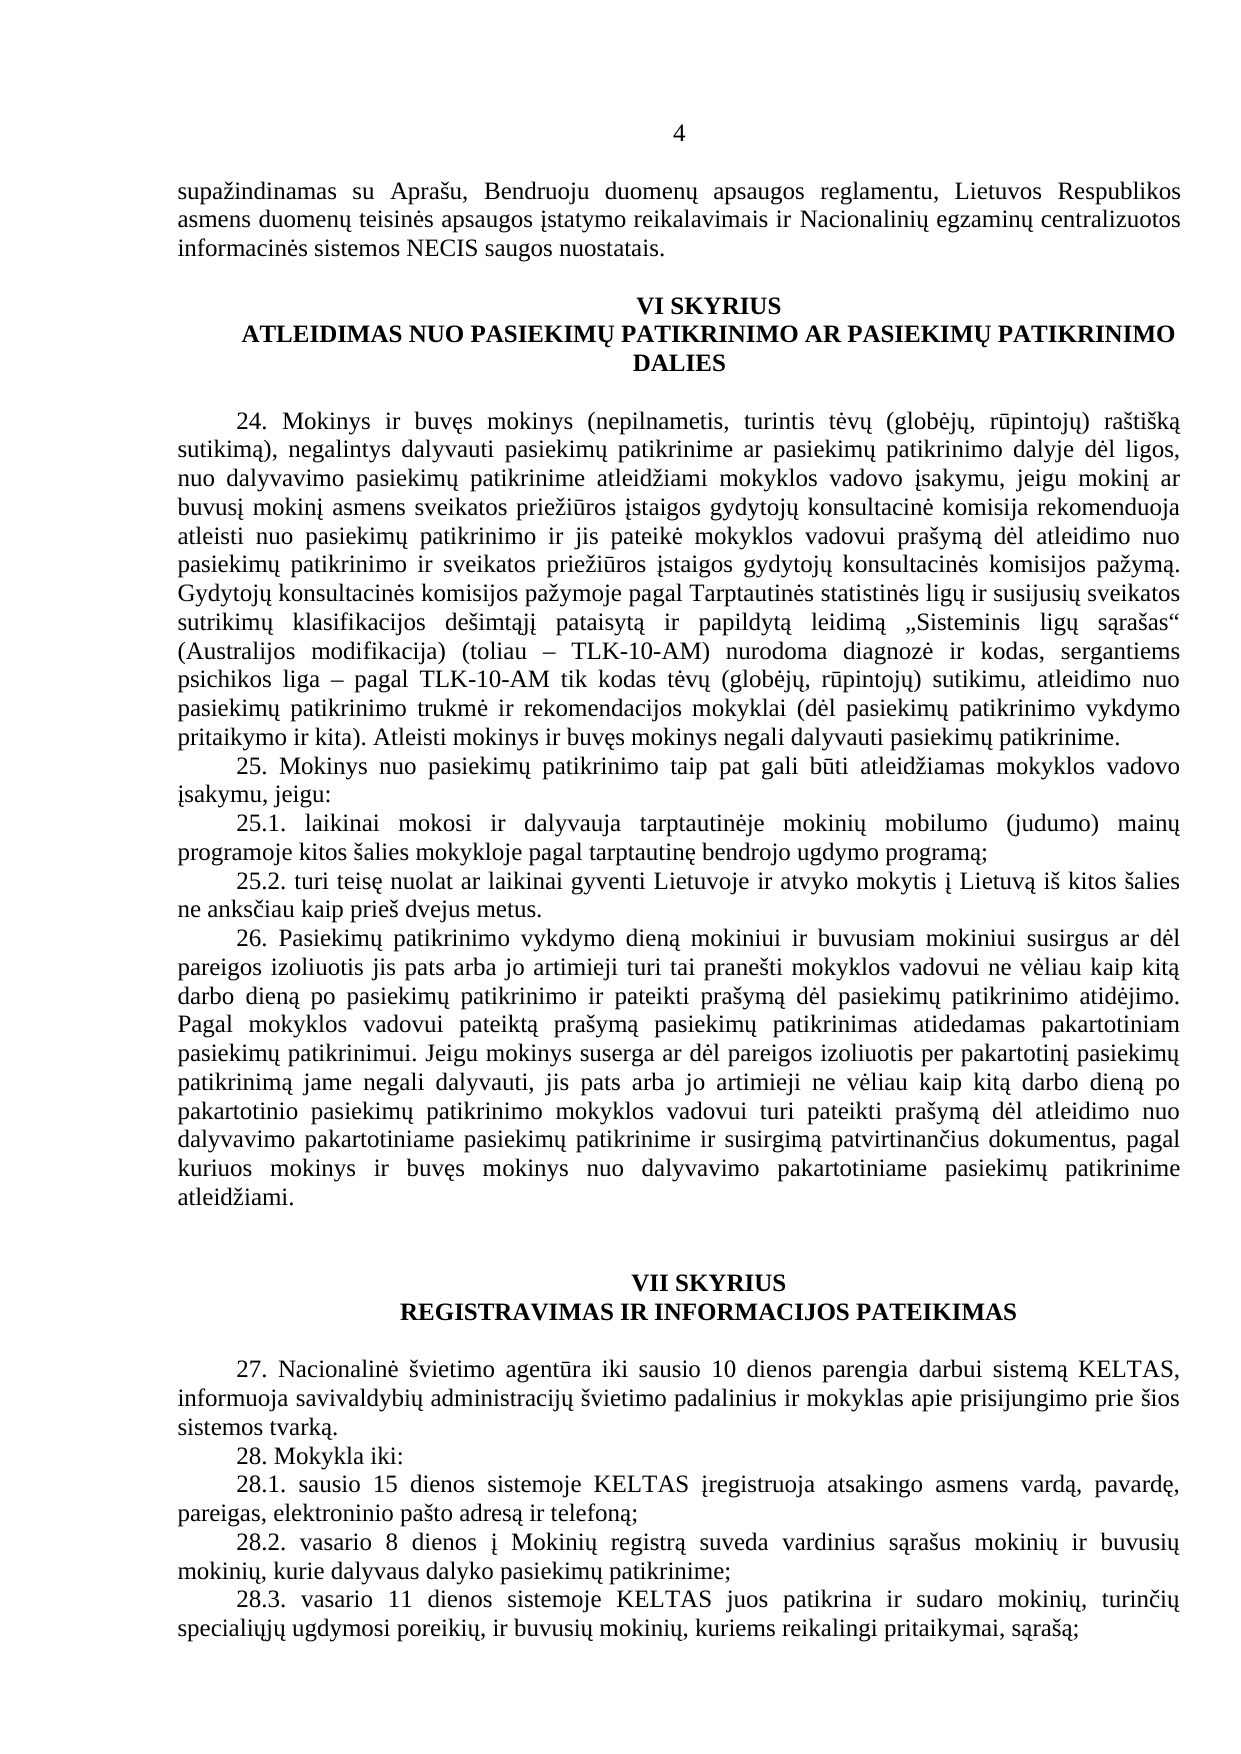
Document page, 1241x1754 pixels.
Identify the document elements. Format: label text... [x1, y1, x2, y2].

text 27. Nacionalinė švietimo agentūra iki sausio 10 dienos parengia darbui sistemą KELTAS, informuoja savivaldybių administracijų švietimo padalinius ir mokyklas apie prisijungimo prie šios sistemos tvarką. [177, 1354, 1181, 1441]
text 25.1. laikinai mokosi ir dalyvauja tarptautinėje mokinių mobilumo (judumo) mainų programoje kitos šalies mokykloje pagal tarptautinę bendrojo ugdymo programą; [177, 808, 1181, 866]
text 26. Pasiekimų patikrinimo vykdymo dieną mokiniui ir buvusiam mokiniui susirgus ar dėl pareigos izoliuotis jis pats arba jo artimieji turi tai pranešti mokyklos vadovui ne vėliau kaip kitą darbo dieną po pasiekimų patikrinimo ir pateikti prašymą dėl pasiekimų patikrinimo atidėjimo. Pagal mokyklos vadovui pateiktą prašymą pasiekimų patikrinimas atidedamas pakartotiniam pasiekimų patikrinimui. Jeigu mokinys suserga ar dėl pareigos izoliuotis per pakartotinį pasiekimų patikrinimą jame negali dalyvauti, jis pats arba jo artimieji ne vėliau kaip kitą darbo dieną po pakartotinio pasiekimų patikrinimo mokyklos vadovui turi pateikti prašymą dėl atleidimo nuo dalyvavimo pakartotiniame pasiekimų patikrinime ir susirgimą patvirtinančius dokumentus, pagal kuriuos mokinys ir buvęs mokinys nuo dalyvavimo pakartotiniame pasiekimų patikrinime atleidžiami. [177, 923, 1181, 1211]
text 24. Mokinys ir buvęs mokinys (nepilnametis, turintis tėvų (globėjų, rūpintojų) raštišką sutikimą), negalintys dalyvauti pasiekimų patikrinime ar pasiekimų patikrinimo dalyje dėl ligos, nuo dalyvavimo pasiekimų patikrinime atleidžiami mokyklos vadovo įsakymu, jeigu mokinį ar buvusį mokinį asmens sveikatos priežiūros įstaigos gydytojų konsultacinė komisija rekomenduoja atleisti nuo pasiekimų patikrinimo ir jis pateikė mokyklos vadovui prašymą dėl atleidimo nuo pasiekimų patikrinimo ir sveikatos priežiūros įstaigos gydytojų konsultacinės komisijos pažymą. Gydytojų konsultacinės komisijos pažymoje pagal Tarptautinės statistinės ligų ir susijusių sveikatos sutrikimų klasifikacijos dešimtąjį pataisytą ir papildytą leidimą „Sisteminis ligų sąrašas“ (Australijos modifikacija) (toliau – TLK-10-AM) nurodoma diagnozė ir kodas, sergantiems psichikos liga – pagal TLK-10-AM tik kodas tėvų (globėjų, rūpintojų) sutikimu, atleidimo nuo pasiekimų patikrinimo trukmė ir rekomendacijos mokyklai (dėl pasiekimų patikrinimo vykdymo pritaikymo ir kita). Atleisti mokinys ir buvęs mokinys negali dalyvauti pasiekimų patikrinime. [177, 406, 1181, 751]
text ATLEIDIMAS NUO PASIEKIMŲ PATIKRINIMO AR PASIEKIMŲ PATIKRINIMO DALIES [177, 319, 1181, 377]
text VII SKYRIUS [177, 1268, 1181, 1297]
text supažindinamas su Aprašu, Bendruoju duomenų apsaugos reglamentu, Lietuvos Respublikos asmens duomenų teisinės apsaugos įstatymo reikalavimais ir Nacionalinių egzaminų centralizuotos informacinės sistemos NECIS saugos nuostatais. [177, 176, 1181, 262]
text 28.2. vasario 8 dienos į Mokinių registrą suveda vardinius sąrašus mokinių ir buvusių mokinių, kurie dalyvaus dalyko pasiekimų patikrinime; [177, 1527, 1181, 1584]
text 28. Mokykla iki: [177, 1441, 1181, 1469]
text REGISTRAVIMAS IR INFORMACIJOS PATEIKIMAS [177, 1297, 1181, 1326]
text 25.2. turi teisę nuolat ar laikinai gyventi Lietuvoje ir atvyko mokytis į Lietuvą iš kitos šalies ne anksčiau kaip prieš dvejus metus. [177, 866, 1181, 923]
text 28.3. vasario 11 dienos sistemoje KELTAS juos patikrina ir sudaro mokinių, turinčių specialiųjų ugdymosi poreikių, ir buvusių mokinių, kuriems reikalingi pritaikymai, sąrašą; [177, 1584, 1181, 1642]
text 28.1. sausio 15 dienos sistemoje KELTAS įregistruoja atsakingo asmens vardą, pavardę, pareigas, elektroninio pašto adresą ir telefoną; [177, 1469, 1181, 1527]
text 25. Mokinys nuo pasiekimų patikrinimo taip pat gali būti atleidžiamas mokyklos vadovo įsakymu, jeigu: [177, 751, 1181, 808]
text VI SKYRIUS [177, 291, 1181, 319]
